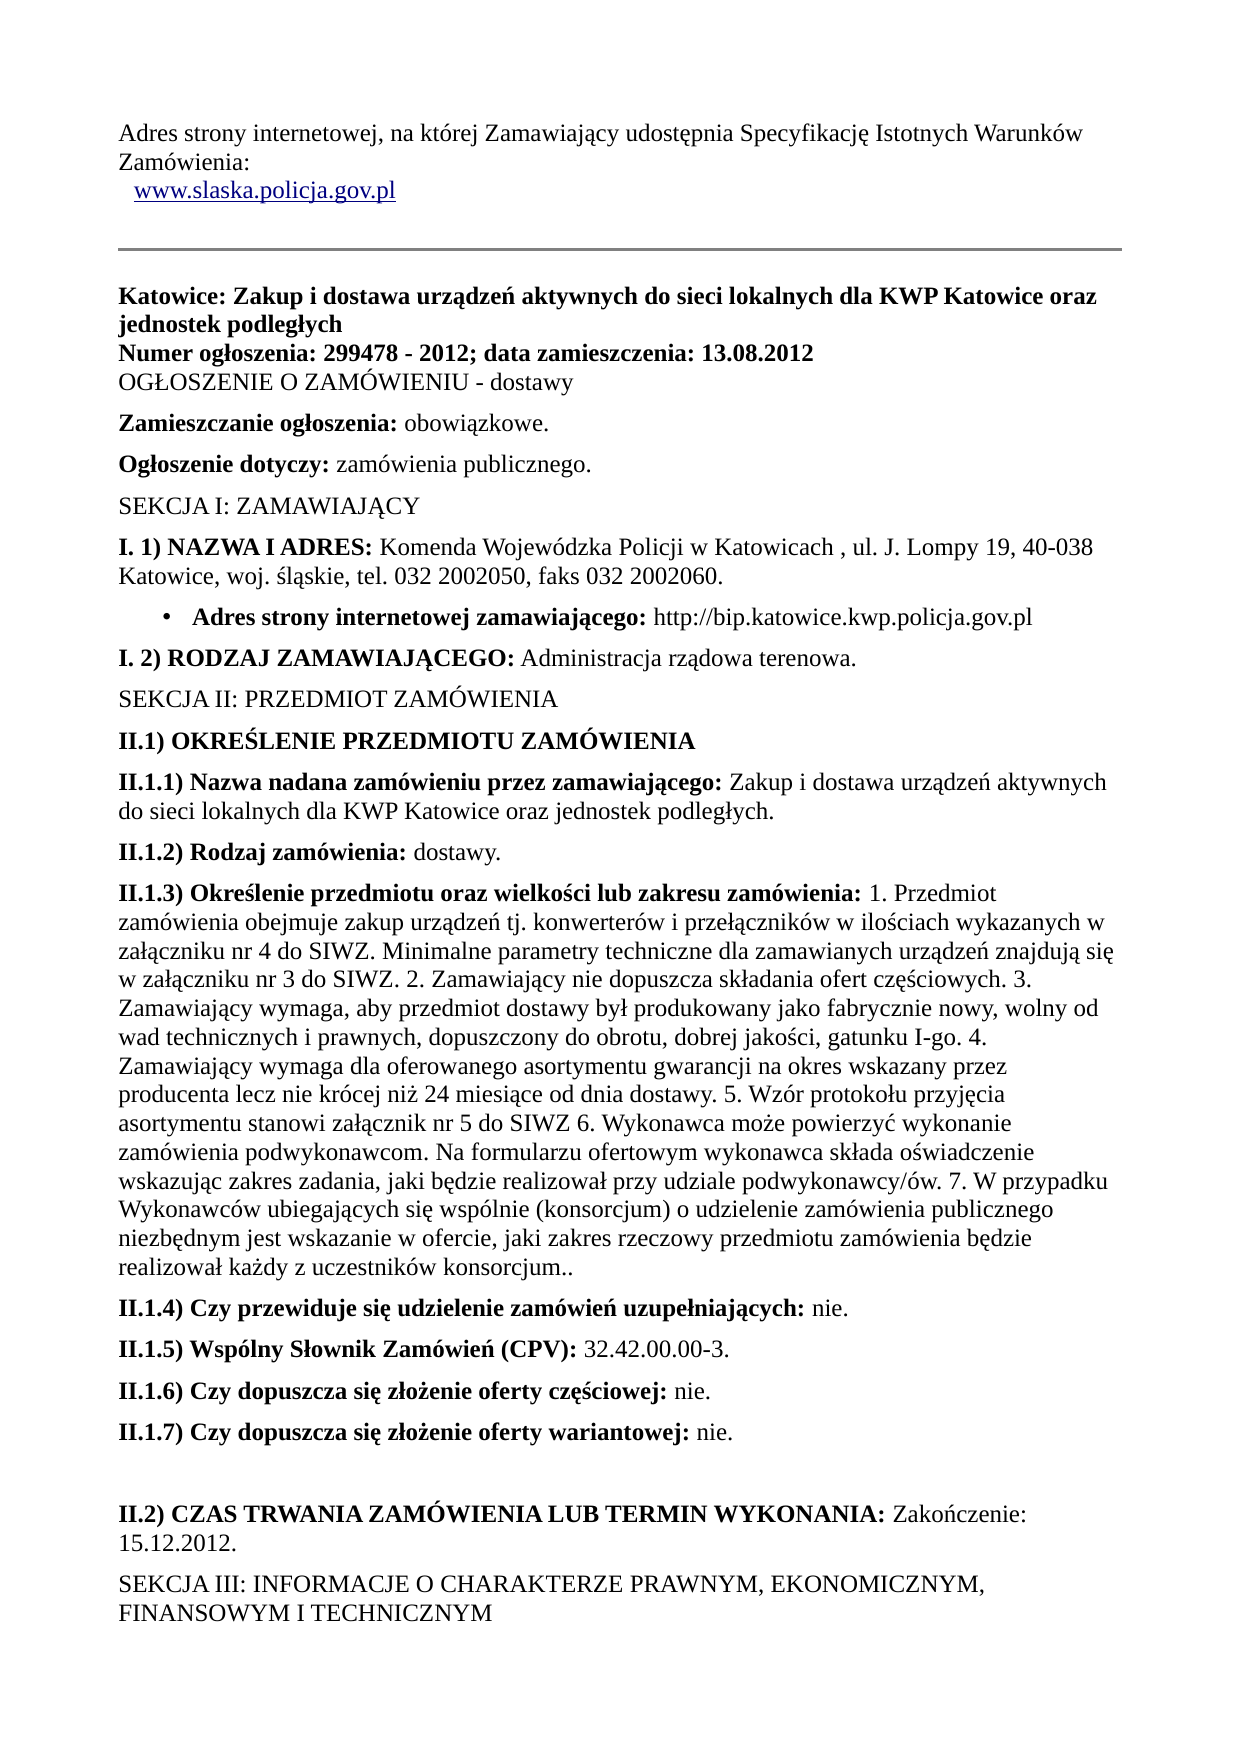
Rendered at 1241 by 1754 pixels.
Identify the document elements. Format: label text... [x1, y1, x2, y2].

text www.slaska.policja.gov.pl [134, 176, 1122, 204]
text II.1.2) Rodzaj zamówienia: dostawy. [118, 837, 1122, 866]
text II.1) OKREŚLENIE PRZEDMIOTU ZAMÓWIENIA [118, 726, 1122, 754]
text II.1.5) Wspólny Słownik Zamówień (CPV): 32.42.00.00-3. [118, 1334, 1122, 1363]
text I. 2) RODZAJ ZAMAWIAJĄCEGO: Administracja rządowa terenowa. [118, 643, 1122, 672]
text I. 1) NAZWA I ADRES: Komenda Wojewódzka Policji w Katowicach , ul. J. Lompy 19, 40-038 Katowice, woj. śląskie, tel. 032 2002050, faks 032 2002060. [118, 532, 1122, 589]
text II.1.6) Czy dopuszcza się złożenie oferty częściowej: nie. [118, 1376, 1122, 1404]
text II.2) CZAS TRWANIA ZAMÓWIENIA LUB TERMIN WYKONANIA: Zakończenie: 15.12.2012. [118, 1499, 1122, 1557]
text Ogłoszenie dotyczy: zamówienia publicznego. [118, 449, 1122, 478]
text Adres strony internetowej, na której Zamawiający udostępnia Specyfikację Istotnych Warunków Zamówienia: [118, 118, 1122, 176]
text II.1.7) Czy dopuszcza się złożenie oferty wariantowej: nie. [118, 1417, 1122, 1446]
list Adres strony internetowej zamawiającego: http://bip.katowice.kwp.policja.gov.pl [162, 602, 1122, 631]
text SEKCJA III: INFORMACJE O CHARAKTERZE PRAWNYM, EKONOMICZNYM, FINANSOWYM I TECHNICZNYM [118, 1569, 1122, 1627]
text Katowice: Zakup i dostawa urządzeń aktywnych do sieci lokalnych dla KWP Katowice oraz jednostek podległych Numer ogłoszenia: 299478 - 2012; data zamieszczenia: 13.08.2012 OGŁOSZENIE O ZAMÓWIENIU - dostawy [118, 281, 1122, 396]
text SEKCJA II: PRZEDMIOT ZAMÓWIENIA [118, 684, 1122, 713]
text II.1.4) Czy przewiduje się udzielenie zamówień uzupełniających: nie. [118, 1293, 1122, 1322]
text II.1.3) Określenie przedmiotu oraz wielkości lub zakresu zamówienia: 1. Przedmiot zamówienia obejmuje zakup urządzeń tj. konwerterów i przełączników w ilościach wykazanych w załączniku nr 4 do SIWZ. Minimalne parametry techniczne dla zamawianych urządzeń znajdują się w załączniku nr 3 do SIWZ. 2. Zamawiający nie dopuszcza składania ofert częściowych. 3. Zamawiający wymaga, aby przedmiot dostawy był produkowany jako fabrycznie nowy, wolny od wad technicznych i prawnych, dopuszczony do obrotu, dobrej jakości, gatunku I-go. 4. Zamawiający wymaga dla oferowanego asortymentu gwarancji na okres wskazany przez producenta lecz nie krócej niż 24 miesiące od dnia dostawy. 5. Wzór protokołu przyjęcia asortymentu stanowi załącznik nr 5 do SIWZ 6. Wykonawca może powierzyć wykonanie zamówienia podwykonawcom. Na formularzu ofertowym wykonawca składa oświadczenie wskazując zakres zadania, jaki będzie realizował przy udziale podwykonawcy/ów. 7. W przypadku Wykonawców ubiegających się wspólnie (konsorcjum) o udzielenie zamówienia publicznego niezbędnym jest wskazanie w ofercie, jaki zakres rzeczowy przedmiotu zamówienia będzie realizował każdy z uczestników konsorcjum.. [118, 878, 1122, 1281]
text Zamieszczanie ogłoszenia: obowiązkowe. [118, 408, 1122, 437]
text II.1.1) Nazwa nadana zamówieniu przez zamawiającego: Zakup i dostawa urządzeń aktywnych do sieci lokalnych dla KWP Katowice oraz jednostek podległych. [118, 767, 1122, 824]
text SEKCJA I: ZAMAWIAJĄCY [118, 491, 1122, 519]
